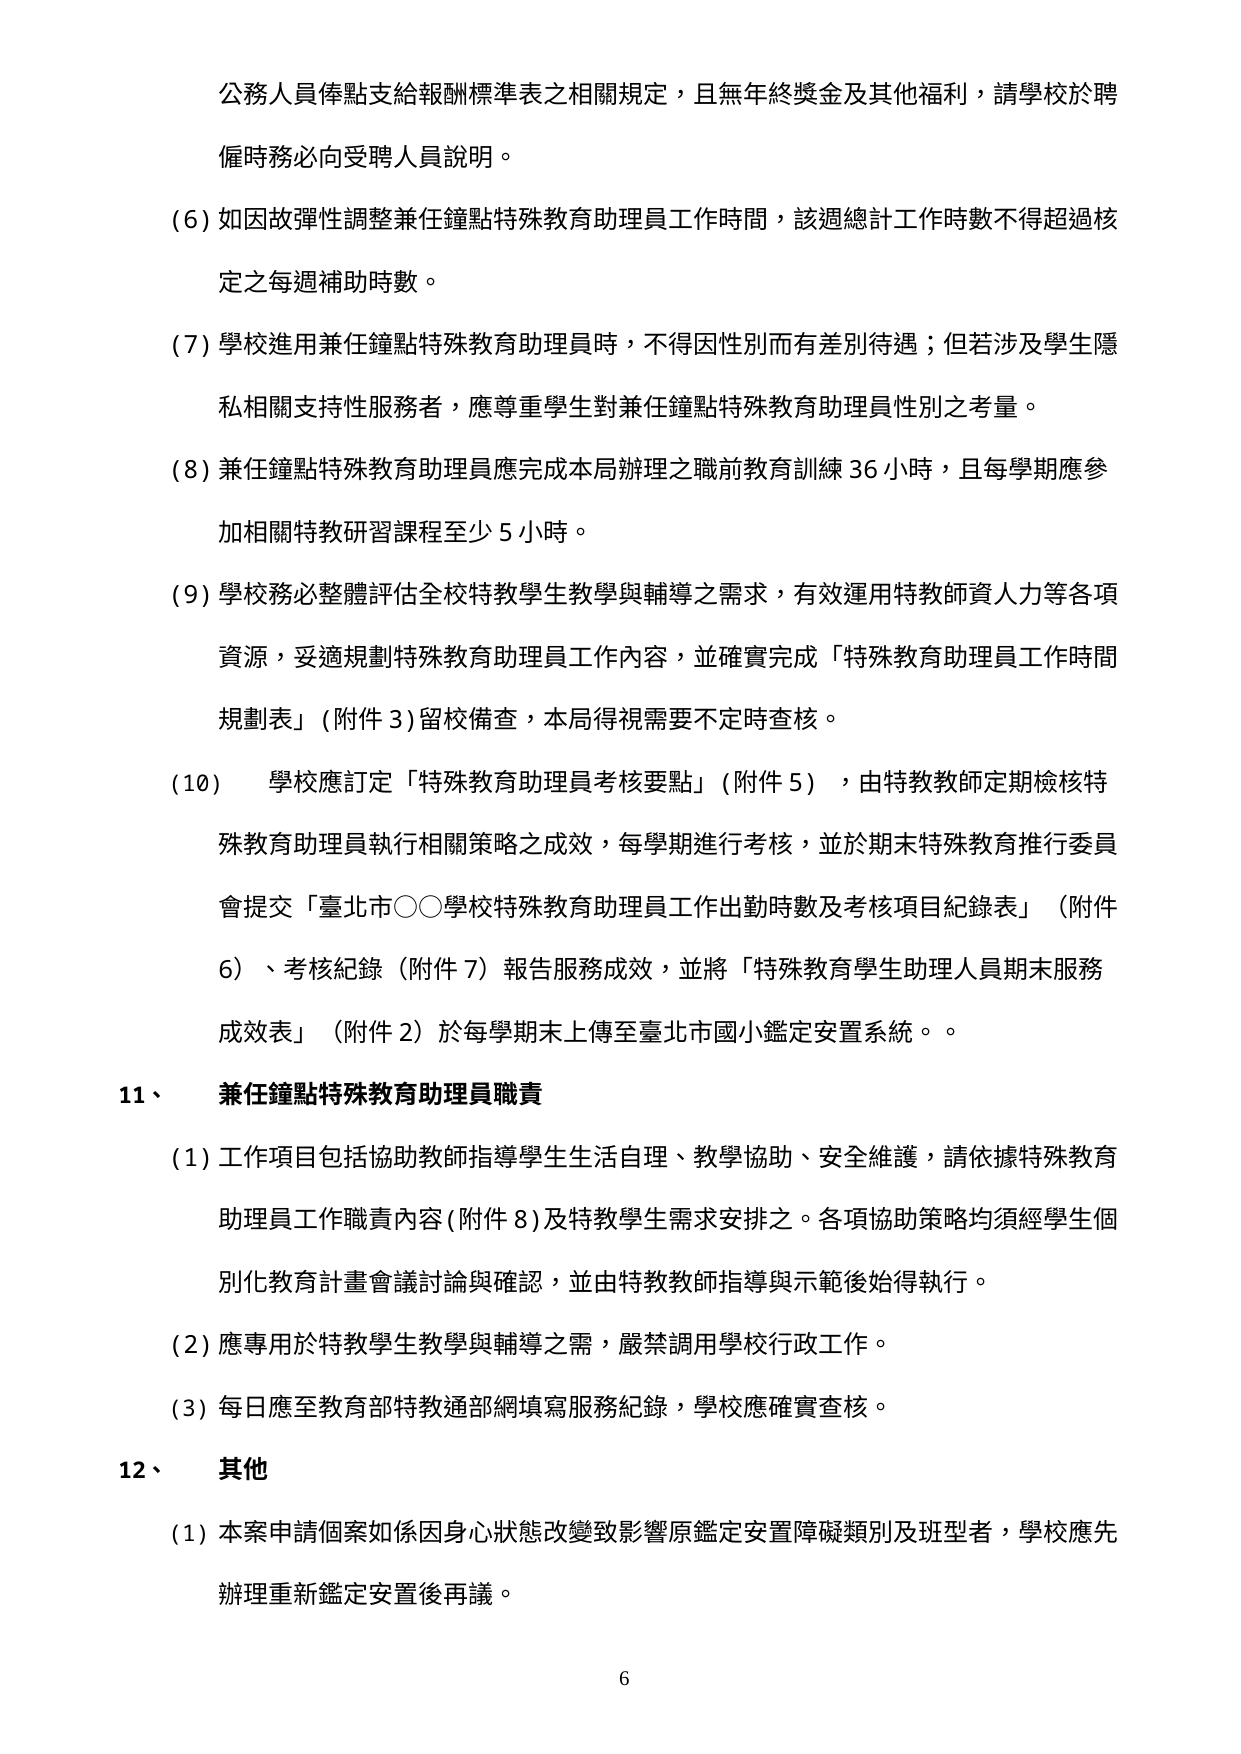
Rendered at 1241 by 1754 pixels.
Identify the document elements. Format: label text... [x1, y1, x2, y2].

list 學校應訂定「特殊教育助理員考核要點」(附件5) ，由特教教師定期檢核特殊教育助理員執行相關策略之成效，每學期進行考核，並於期末特殊教育推行委員會提交「臺北市○○學校特殊教育助理員工作出勤時數及考核項目紀錄表」（附件6）、考核紀錄（附件7）報告服務成效，並將「特殊教育學生助理人員期末服務成效表」（附件2）於每學期末上傳至臺北市國小鑑定安置系統。。 [168, 739, 1122, 1051]
list 每日應至教育部特教通部網填寫服務紀錄，學校應確實查核。 [168, 1364, 1122, 1426]
list 其他 [118, 1426, 1122, 1489]
list 如因故彈性調整兼任鐘點特殊教育助理員工作時間，該週總計工作時數不得超過核定之每週補助時數。 [168, 176, 1122, 301]
list 兼任鐘點特殊教育助理員應完成本局辦理之職前教育訓練36小時，且每學期應參加相關特教研習課程至少5小時。 [168, 426, 1122, 551]
list 兼任鐘點特殊教育助理員職責 [118, 1051, 1122, 1114]
list 應專用於特教學生教學與輔導之需，嚴禁調用學校行政工作。 [168, 1301, 1122, 1364]
list 本案申請個案如係因身心狀態改變致影響原鑑定安置障礙類別及班型者，學校應先辦理重新鑑定安置後再議。 [168, 1489, 1122, 1614]
list 學校務必整體評估全校特教學生教學與輔導之需求，有效運用特教師資人力等各項資源，妥適規劃特殊教育助理員工作內容，並確實完成「特殊教育助理員工作時間規劃表」(附件3)留校備查，本局得視需要不定時查核。 [168, 551, 1122, 739]
list 公務人員俸點支給報酬標準表之相關規定，且無年終獎金及其他福利，請學校於聘僱時務必向受聘人員說明。 [168, 51, 1122, 176]
list 學校進用兼任鐘點特殊教育助理員時，不得因性別而有差別待遇；但若涉及學生隱私相關支持性服務者，應尊重學生對兼任鐘點特殊教育助理員性別之考量。 [168, 301, 1122, 426]
list 工作項目包括協助教師指導學生生活自理、教學協助、安全維護，請依據特殊教育助理員工作職責內容(附件8)及特教學生需求安排之。各項協助策略均須經學生個別化教育計畫會議討論與確認，並由特教教師指導與示範後始得執行。 [168, 1114, 1122, 1301]
